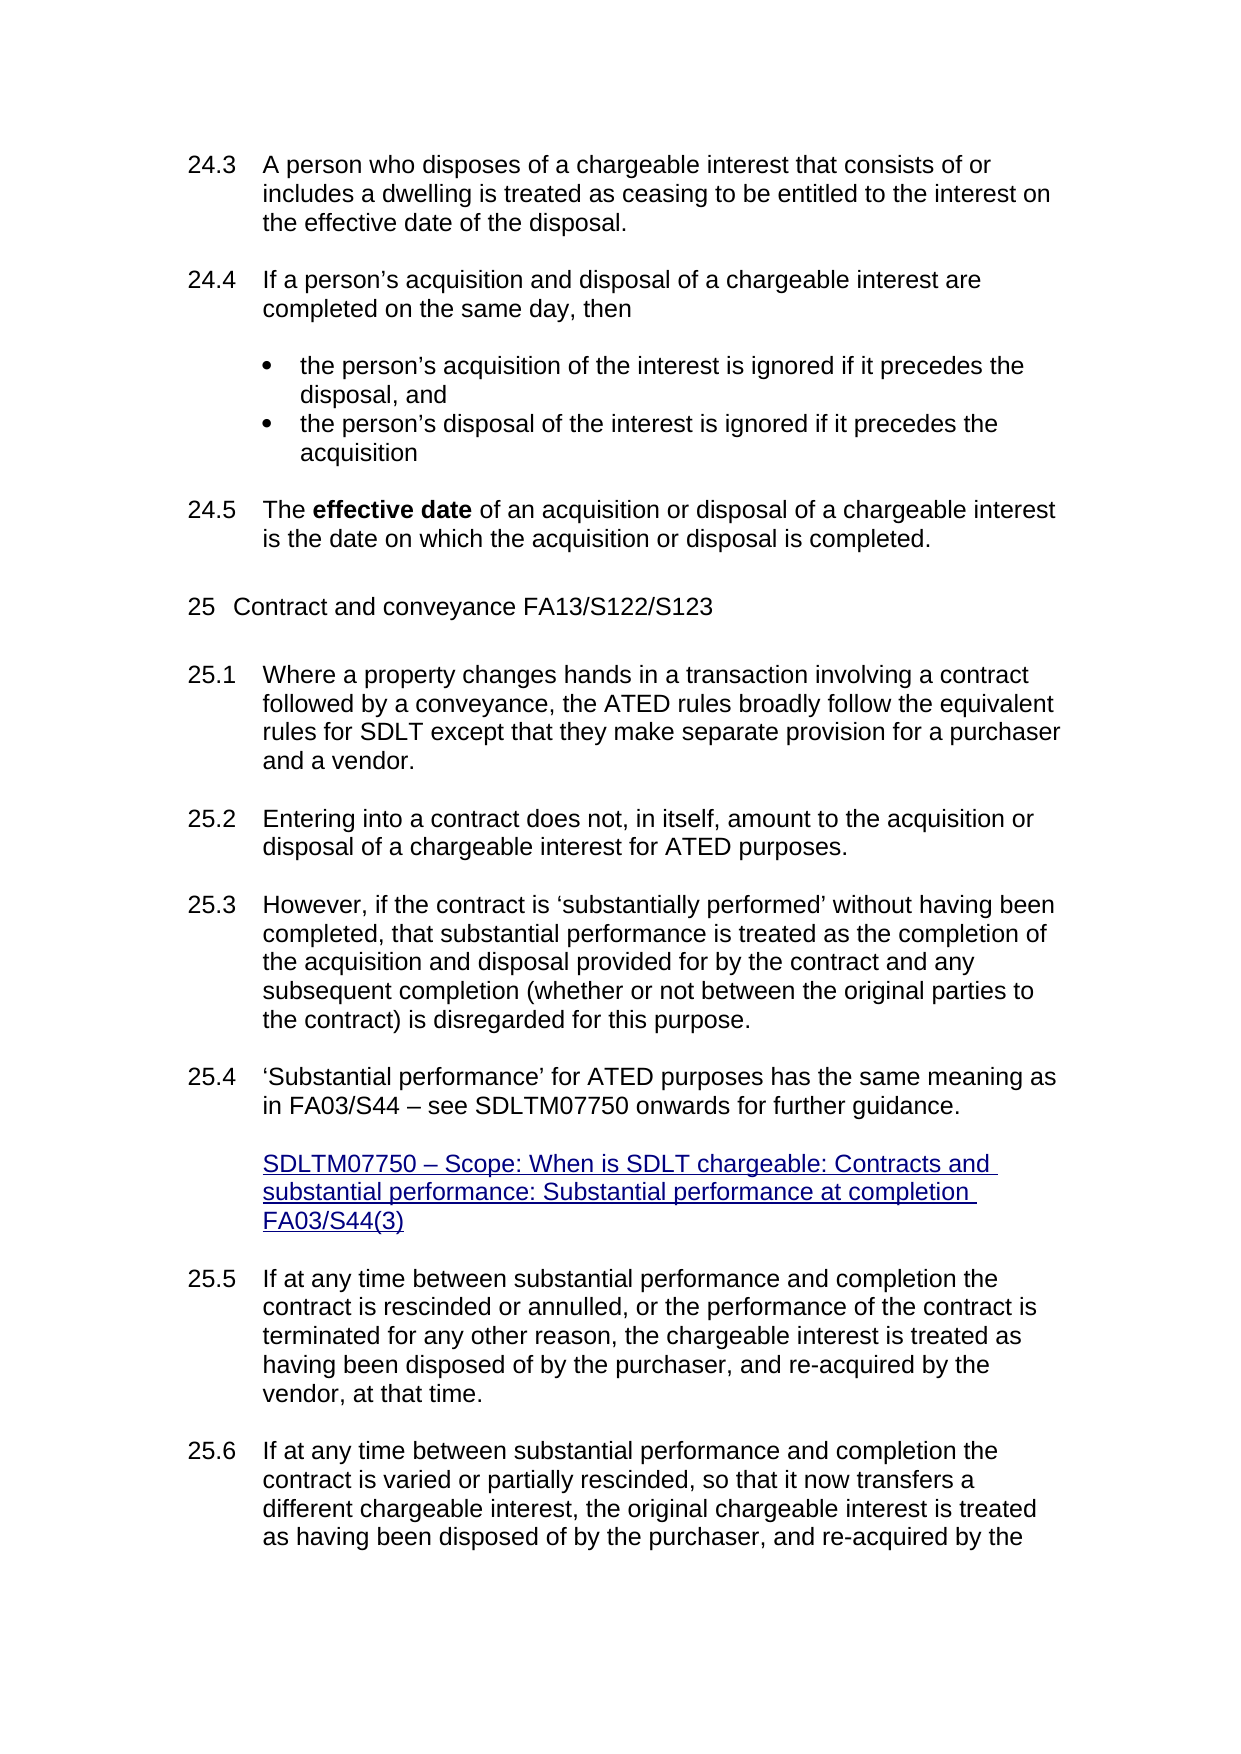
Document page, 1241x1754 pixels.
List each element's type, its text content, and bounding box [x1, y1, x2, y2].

subtitle Contract and conveyance FA13/S122/S123 [187, 592, 1069, 621]
list the person’s disposal of the interest is ignored if it precedes the acquisition [262, 409, 1069, 466]
text 25.1 Where a property changes hands in a transaction involving a contract followed by a conveyance, the ATED rules broadly follow the equivalent rules for SDLT except that they make separate provision for a purchaser and a vendor. [187, 660, 1069, 775]
text 24.4 If a person’s acquisition and disposal of a chargeable interest are completed on the same day, then [187, 265, 1069, 322]
list The effective date of an acquisition or disposal of a chargeable interest is the date on which the acquisition or disposal is completed. [187, 495, 1069, 553]
text 24.3 A person who disposes of a chargeable interest that consists of or includes a dwelling is treated as ceasing to be entitled to the interest on the effective date of the disposal. [187, 150, 1069, 236]
text 25.6 If at any time between substantial performance and completion the contract is varied or partially rescinded, so that it now transfers a different chargeable interest, the original chargeable interest is treated as having been disposed of by the purchaser, and re-acquired by the [187, 1436, 1069, 1551]
text 25.5 If at any time between substantial performance and completion the contract is rescinded or annulled, or the performance of the contract is terminated for any other reason, the chargeable interest is treated as having been disposed of by the purchaser, and re-acquired by the vendor, at that time. [187, 1263, 1069, 1407]
text 25.3 However, if the contract is ‘substantially performed’ without having been completed, that substantial performance is treated as the completion of the acquisition and disposal provided for by the contract and any subsequent completion (whether or not between the original parties to the contract) is disregarded for this purpose. [187, 890, 1069, 1033]
text 25.4 ‘Substantial performance’ for ATED purposes has the same meaning as in FA03/S44 – see SDLTM07750 onwards for further guidance. [187, 1062, 1069, 1120]
text 25.2 Entering into a contract does not, in itself, amount to the acquisition or disposal of a chargeable interest for ATED purposes. [187, 803, 1069, 861]
list the person’s acquisition of the interest is ignored if it precedes the disposal, and [262, 351, 1069, 409]
text SDLTM07750 – Scope: When is SDLT chargeable: Contracts and substantial performance: Substantial performance at completion FA03/S44(3) [187, 1148, 1069, 1235]
